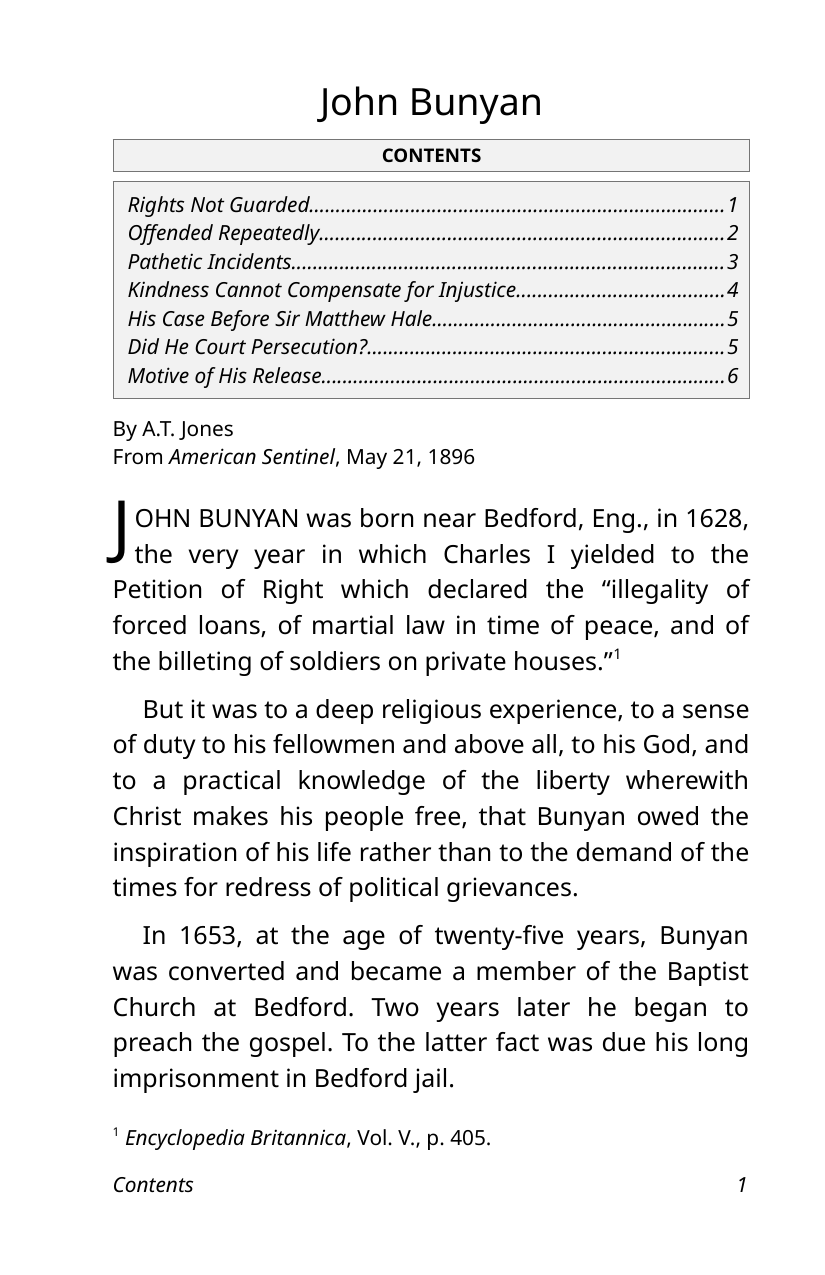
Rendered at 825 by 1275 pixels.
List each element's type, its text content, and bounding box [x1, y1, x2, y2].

title Contents [114, 140, 749, 171]
text His Case Before Sir Matthew Hale 5 [114, 294, 749, 323]
text From American Sentinel, May 21, 1896 [112, 442, 750, 471]
text Motive of His Release 6 [114, 351, 749, 398]
text JOHN BUNYAN was born near Bedford, Eng., in 1628, the very year in which Charles I yielded to the Petition of Right which declared the “illegality of forced loans, of martial law in time of peace, and of the billeting of soldiers on private houses.” [112, 501, 750, 677]
text In 1653, at the age of twenty-five years, Bunyan was converted and became a member of the Baptist Church at Bedford. Two years later he began to preach the gospel. To the latter fact was due his long imprisonment in Bedford jail. [112, 918, 750, 1095]
title John Bunyan [112, 75, 750, 126]
text Kindness Cannot Compensate for Injustice 4 [114, 266, 749, 294]
text Offended Repeatedly 2 [114, 209, 749, 237]
text By A.T. Jones [112, 414, 750, 442]
text Encyclopedia Britannica, Vol. V., p. 405. [112, 1123, 750, 1152]
text Rights Not Guarded 1 [114, 182, 749, 209]
text Pathetic Incidents 3 [114, 237, 749, 266]
text But it was to a deep religious experience, to a sense of duty to his fellowmen and above all, to his God, and to a practical knowledge of the liberty wherewith Christ makes his people free, that Bunyan owed the inspiration of his life rather than to the demand of the times for redress of political grievances. [112, 691, 750, 904]
text Did He Court Persecution? 5 [114, 323, 749, 351]
